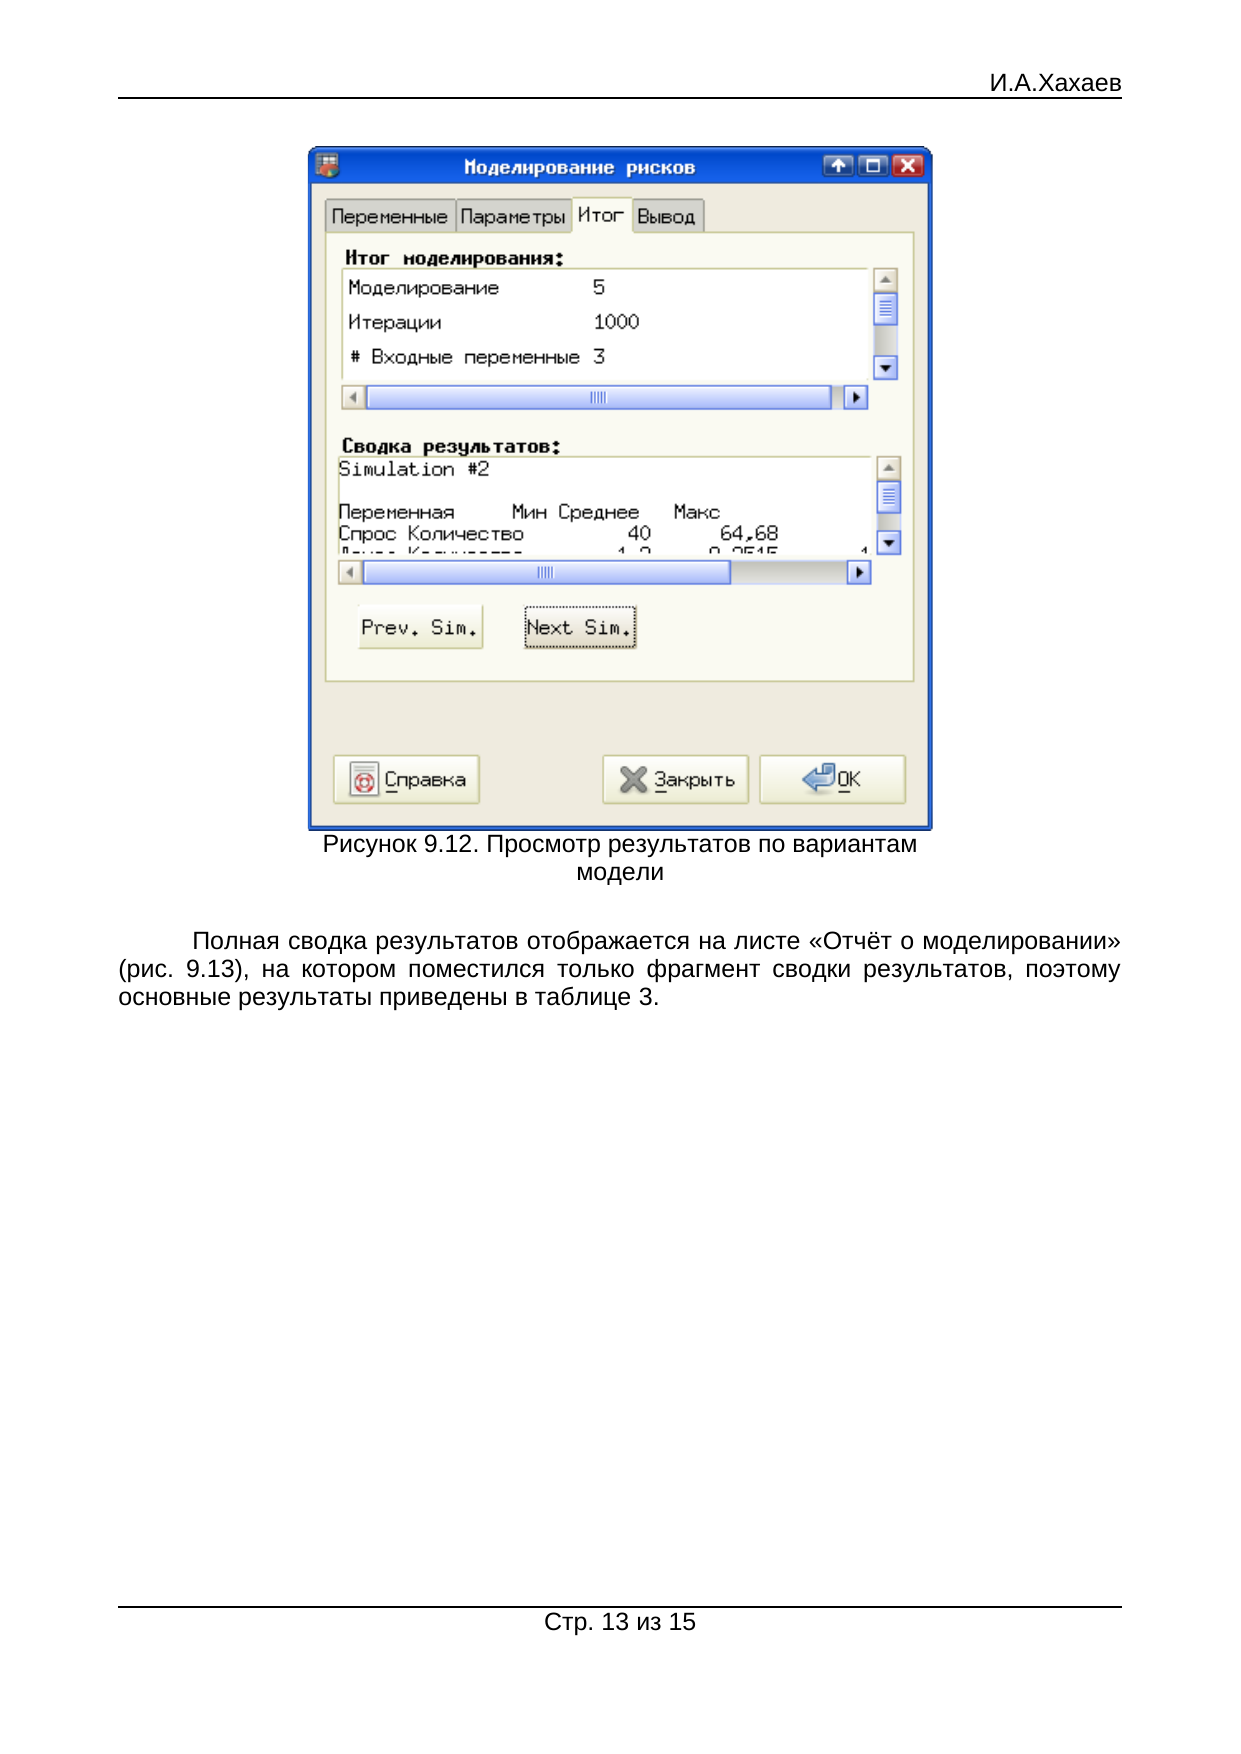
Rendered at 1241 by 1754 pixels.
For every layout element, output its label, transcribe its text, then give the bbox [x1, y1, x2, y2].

picture [307, 146, 933, 831]
text Рисунок 9.12. Просмотр результатов по вариантам модели [308, 831, 932, 886]
text Полная сводка результатов отображается на листе «Отчёт о моделировании» (рис. 9.13), на котором поместился только фрагмент сводки результатов, поэтому основные результаты приведены в таблице 3. [118, 926, 1122, 1010]
